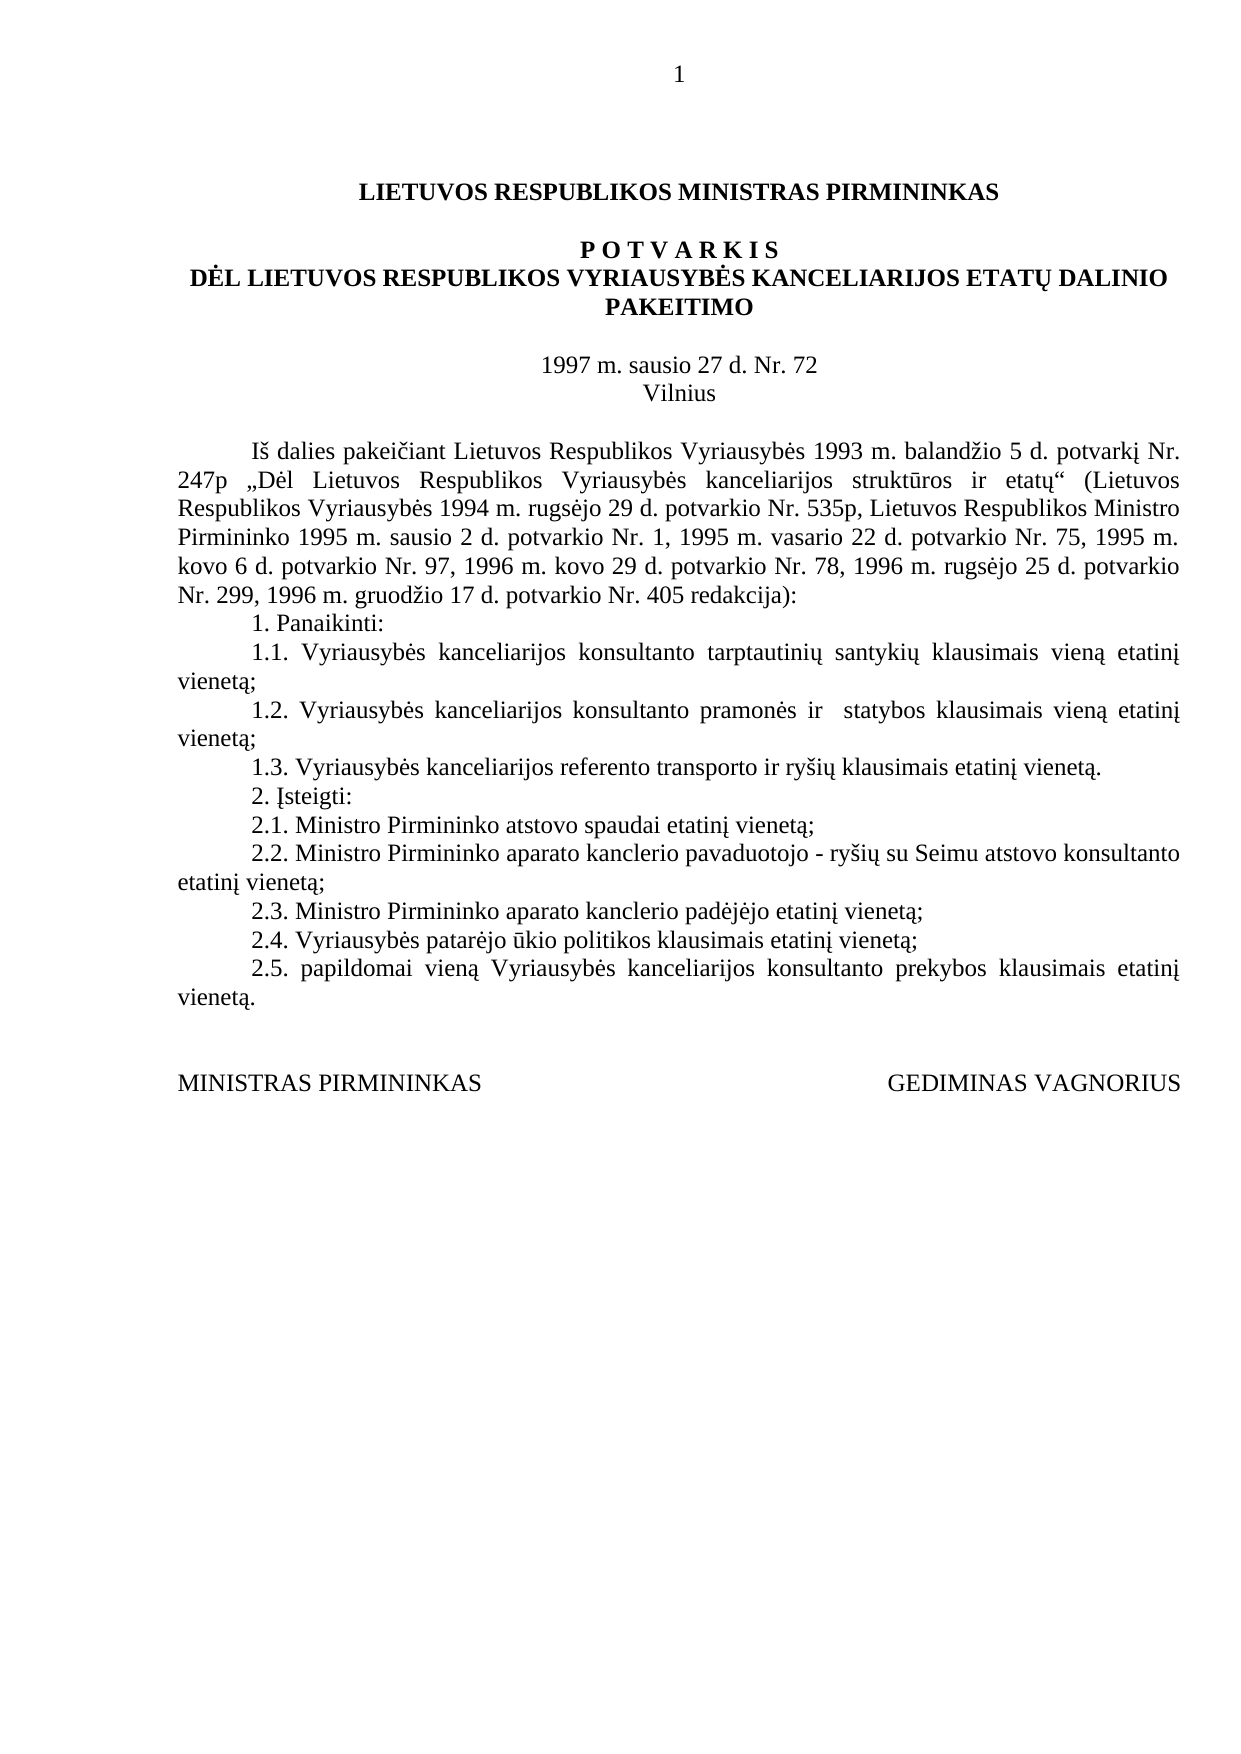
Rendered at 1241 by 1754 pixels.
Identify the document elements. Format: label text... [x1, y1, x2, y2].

text MINISTRAS PIRMININKAS GEDIMINAS VAGNORIUS [177, 1068, 1181, 1097]
text P O T V A R K I S [177, 235, 1181, 263]
text 2. Įsteigti: [177, 781, 1181, 810]
text 2.4. Vyriausybės patarėjo ūkio politikos klausimais etatinį vienetą; [177, 925, 1181, 953]
text 1.3. Vyriausybės kanceliarijos referento transporto ir ryšių klausimais etatinį vienetą. [177, 752, 1181, 781]
text 1.2. Vyriausybės kanceliarijos konsultanto pramonės ir statybos klausimais vieną etatinį vienetą; [177, 695, 1181, 752]
text LIETUVOS RESPUBLIKOS MINISTRAS PIRMININKAS [177, 177, 1181, 206]
text 2.2. Ministro Pirmininko aparato kanclerio pavaduotojo - ryšių su Seimu atstovo konsultanto etatinį vienetą; [177, 838, 1181, 896]
text 2.1. Ministro Pirmininko atstovo spaudai etatinį vienetą; [177, 810, 1181, 838]
text 1.1. Vyriausybės kanceliarijos konsultanto tarptautinių santykių klausimais vieną etatinį vienetą; [177, 637, 1181, 695]
text Iš dalies pakeičiant Lietuvos Respublikos Vyriausybės 1993 m. balandžio 5 d. potvarkį Nr. 247p „Dėl Lietuvos Respublikos Vyriausybės kanceliarijos struktūros ir etatų“ (Lietuvos Respublikos Vyriausybės 1994 m. rugsėjo 29 d. potvarkio Nr. 535p, Lietuvos Respublikos Ministro Pirmininko 1995 m. sausio 2 d. potvarkio Nr. 1, 1995 m. vasario 22 d. potvarkio Nr. 75, 1995 m. kovo 6 d. potvarkio Nr. 97, 1996 m. kovo 29 d. potvarkio Nr. 78, 1996 m. rugsėjo 25 d. potvarkio Nr. 299, 1996 m. gruodžio 17 d. potvarkio Nr. 405 redakcija): [177, 436, 1181, 608]
text 2.3. Ministro Pirmininko aparato kanclerio padėjėjo etatinį vienetą; [177, 896, 1181, 925]
text 1. Panaikinti: [177, 608, 1181, 637]
text 1997 m. sausio 27 d. Nr. 72 [177, 350, 1181, 378]
text Vilnius [177, 378, 1181, 407]
text 2.5. papildomai vieną Vyriausybės kanceliarijos konsultanto prekybos klausimais etatinį vienetą. [177, 953, 1181, 1011]
text DĖL LIETUVOS RESPUBLIKOS VYRIAUSYBĖS KANCELIARIJOS ETATŲ DALINIO PAKEITIMO [177, 263, 1181, 321]
